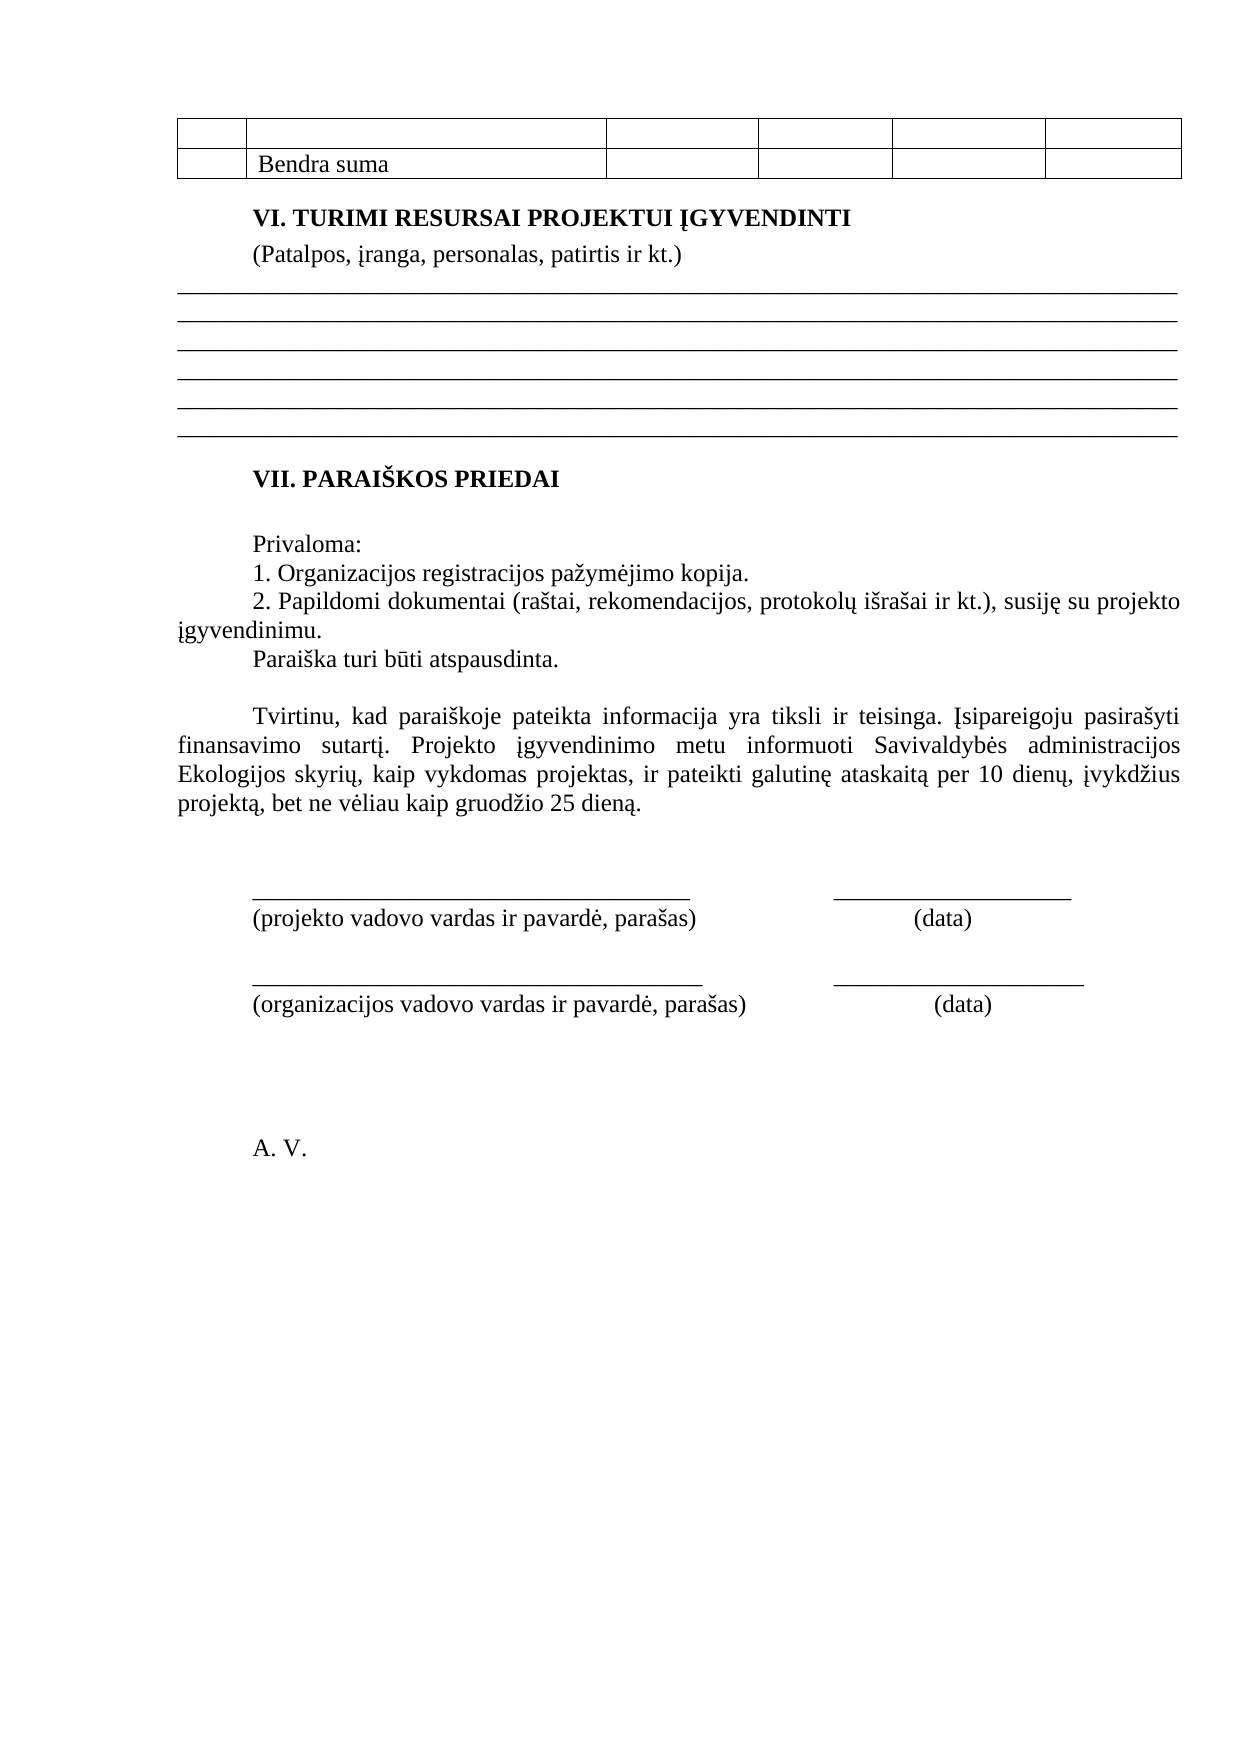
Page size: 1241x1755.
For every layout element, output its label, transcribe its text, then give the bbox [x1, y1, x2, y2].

table_cell [178, 149, 246, 178]
text A. V. [177, 1133, 1181, 1161]
text Privaloma: [177, 529, 1181, 558]
text Tvirtinu, kad paraiškoje pateikta informacija yra tiksli ir teisinga. Įsipareigoju pasirašyti finansavimo sutartį. Projekto įgyvendinimo metu informuoti Savivaldybės administracijos Ekologijos skyrių, kaip vykdomas projektas, ir pateikti galutinę ataskaitą per 10 dienų, įvykdžius projektą, bet ne vėliau kaip gruodžio 25 dieną. [177, 701, 1181, 816]
text 1. Organizacijos registracijos pažymėjimo kopija. [177, 558, 1181, 586]
text VI. TURIMI RESURSAI PROJEKTUI ĮGYVENDINTI [177, 203, 1181, 232]
text (organizacijos vadovo vardas ir pavardė, parašas) (data) [177, 989, 1181, 1018]
table_cell [1046, 119, 1181, 148]
text 2. Papildomi dokumentai (raštai, rekomendacijos, protokolų išrašai ir kt.), susiję su projekto įgyvendinimu. [177, 586, 1181, 644]
text Paraiška turi būti atspausdinta. [177, 644, 1181, 673]
table_cell [178, 119, 246, 148]
text (projekto vadovo vardas ir pavardė, parašas) (data) [177, 903, 1181, 931]
text ____________________________________ ____________________ [177, 960, 1181, 989]
table_cell Bendra suma [247, 149, 606, 178]
text ___________________________________ ___________________ [177, 874, 1181, 903]
text VII. PARAIŠKOS PRIEDAI [177, 464, 1181, 493]
table_cell [759, 149, 892, 178]
text (Patalpos, įranga, personalas, patirtis ir kt.) [177, 239, 1181, 268]
table_cell [607, 119, 758, 148]
table_cell [759, 119, 892, 148]
table_cell [607, 149, 758, 178]
table_cell [247, 119, 606, 148]
table_cell [893, 149, 1045, 178]
table_cell [893, 119, 1045, 148]
table_cell [1046, 149, 1181, 178]
text ________________________________________________________________________________________________________________________________________________________________________________________________________________________________________________________________________________________________________________________________________________________________________________________________________________________________________________________________________________________________ [177, 268, 1181, 440]
